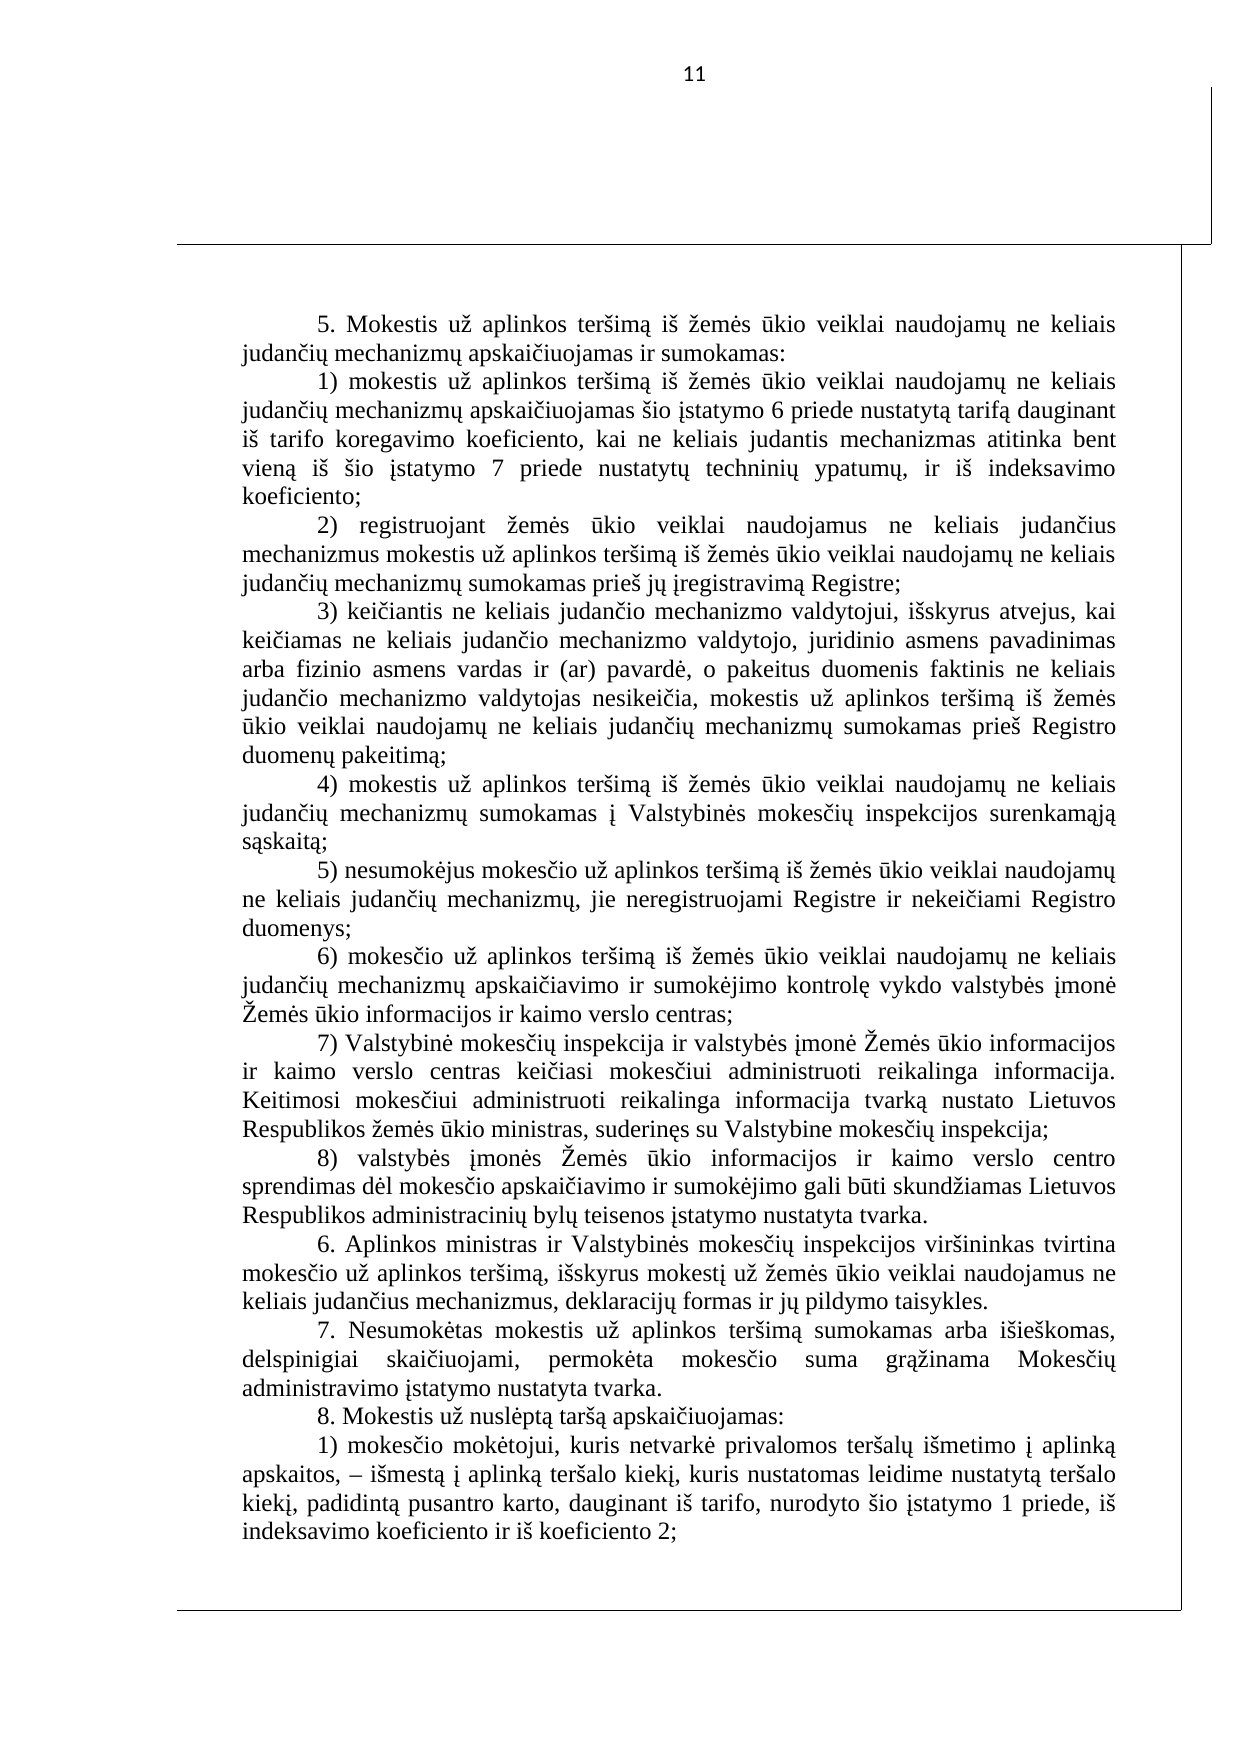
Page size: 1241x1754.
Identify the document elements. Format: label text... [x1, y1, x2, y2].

text 5. Mokestis už aplinkos teršimą iš žemės ūkio veiklai naudojamų ne keliais judančių mechanizmų apskaičiuojamas ir sumokamas: [177, 244, 1181, 366]
text 6) mokesčio už aplinkos teršimą iš žemės ūkio veiklai naudojamų ne keliais judančių mechanizmų apskaičiavimo ir sumokėjimo kontrolę vykdo valstybės įmonė Žemės ūkio informacijos ir kaimo verslo centras; [177, 941, 1181, 1028]
text 7) Valstybinė mokesčių inspekcija ir valstybės įmonė Žemės ūkio informacijos ir kaimo verslo centras keičiasi mokesčiui administruoti reikalinga informacija. Keitimosi mokesčiui administruoti reikalinga informacija tvarką nustato Lietuvos Respublikos žemės ūkio ministras, suderinęs su Valstybine mokesčių inspekcija; [177, 1028, 1181, 1143]
text 4) mokestis už aplinkos teršimą iš žemės ūkio veiklai naudojamų ne keliais judančių mechanizmų sumokamas į Valstybinės mokesčių inspekcijos surenkamąją sąskaitą; [177, 769, 1181, 855]
text 1) mokestis už aplinkos teršimą iš žemės ūkio veiklai naudojamų ne keliais judančių mechanizmų apskaičiuojamas šio įstatymo 6 priede nustatytą tarifą dauginant iš tarifo koregavimo koeficiento, kai ne keliais judantis mechanizmas atitinka bent vieną iš šio įstatymo 7 priede nustatytų techninių ypatumų, ir iš indeksavimo koeficiento; [177, 366, 1181, 510]
text 2) registruojant žemės ūkio veiklai naudojamus ne keliais judančius mechanizmus mokestis už aplinkos teršimą iš žemės ūkio veiklai naudojamų ne keliais judančių mechanizmų sumokamas prieš jų įregistravimą Registre; [177, 510, 1181, 596]
text 5) nesumokėjus mokesčio už aplinkos teršimą iš žemės ūkio veiklai naudojamų ne keliais judančių mechanizmų, jie neregistruojami Registre ir nekeičiami Registro duomenys; [177, 855, 1181, 941]
text 6. Aplinkos ministras ir Valstybinės mokesčių inspekcijos viršininkas tvirtina mokesčio už aplinkos teršimą, išskyrus mokestį už žemės ūkio veiklai naudojamus ne keliais judančius mechanizmus, deklaracijų formas ir jų pildymo taisykles. [177, 1229, 1181, 1315]
text 8) valstybės įmonės Žemės ūkio informacijos ir kaimo verslo centro sprendimas dėl mokesčio apskaičiavimo ir sumokėjimo gali būti skundžiamas Lietuvos Respublikos administracinių bylų teisenos įstatymo nustatyta tvarka. [177, 1143, 1181, 1229]
text 8. Mokestis už nuslėptą taršą apskaičiuojamas: [177, 1401, 1181, 1430]
text 7. Nesumokėtas mokestis už aplinkos teršimą sumokamas arba išieškomas, delspinigiai skaičiuojami, permokėta mokesčio suma grąžinama Mokesčių administravimo įstatymo nustatyta tvarka. [177, 1315, 1181, 1401]
text 3) keičiantis ne keliais judančio mechanizmo valdytojui, išskyrus atvejus, kai keičiamas ne keliais judančio mechanizmo valdytojo, juridinio asmens pavadinimas arba fizinio asmens vardas ir (ar) pavardė, o pakeitus duomenis faktinis ne keliais judančio mechanizmo valdytojas nesikeičia, mokestis už aplinkos teršimą iš žemės ūkio veiklai naudojamų ne keliais judančių mechanizmų sumokamas prieš Registro duomenų pakeitimą; [177, 596, 1181, 769]
text 1) mokesčio mokėtojui, kuris netvarkė privalomos teršalų išmetimo į aplinką apskaitos, – išmestą į aplinką teršalo kiekį, kuris nustatomas leidime nustatytą teršalo kiekį, padidintą pusantro karto, dauginant iš tarifo, nurodyto šio įstatymo 1 priede, iš indeksavimo koeficiento ir iš koeficiento 2; [177, 1430, 1181, 1610]
